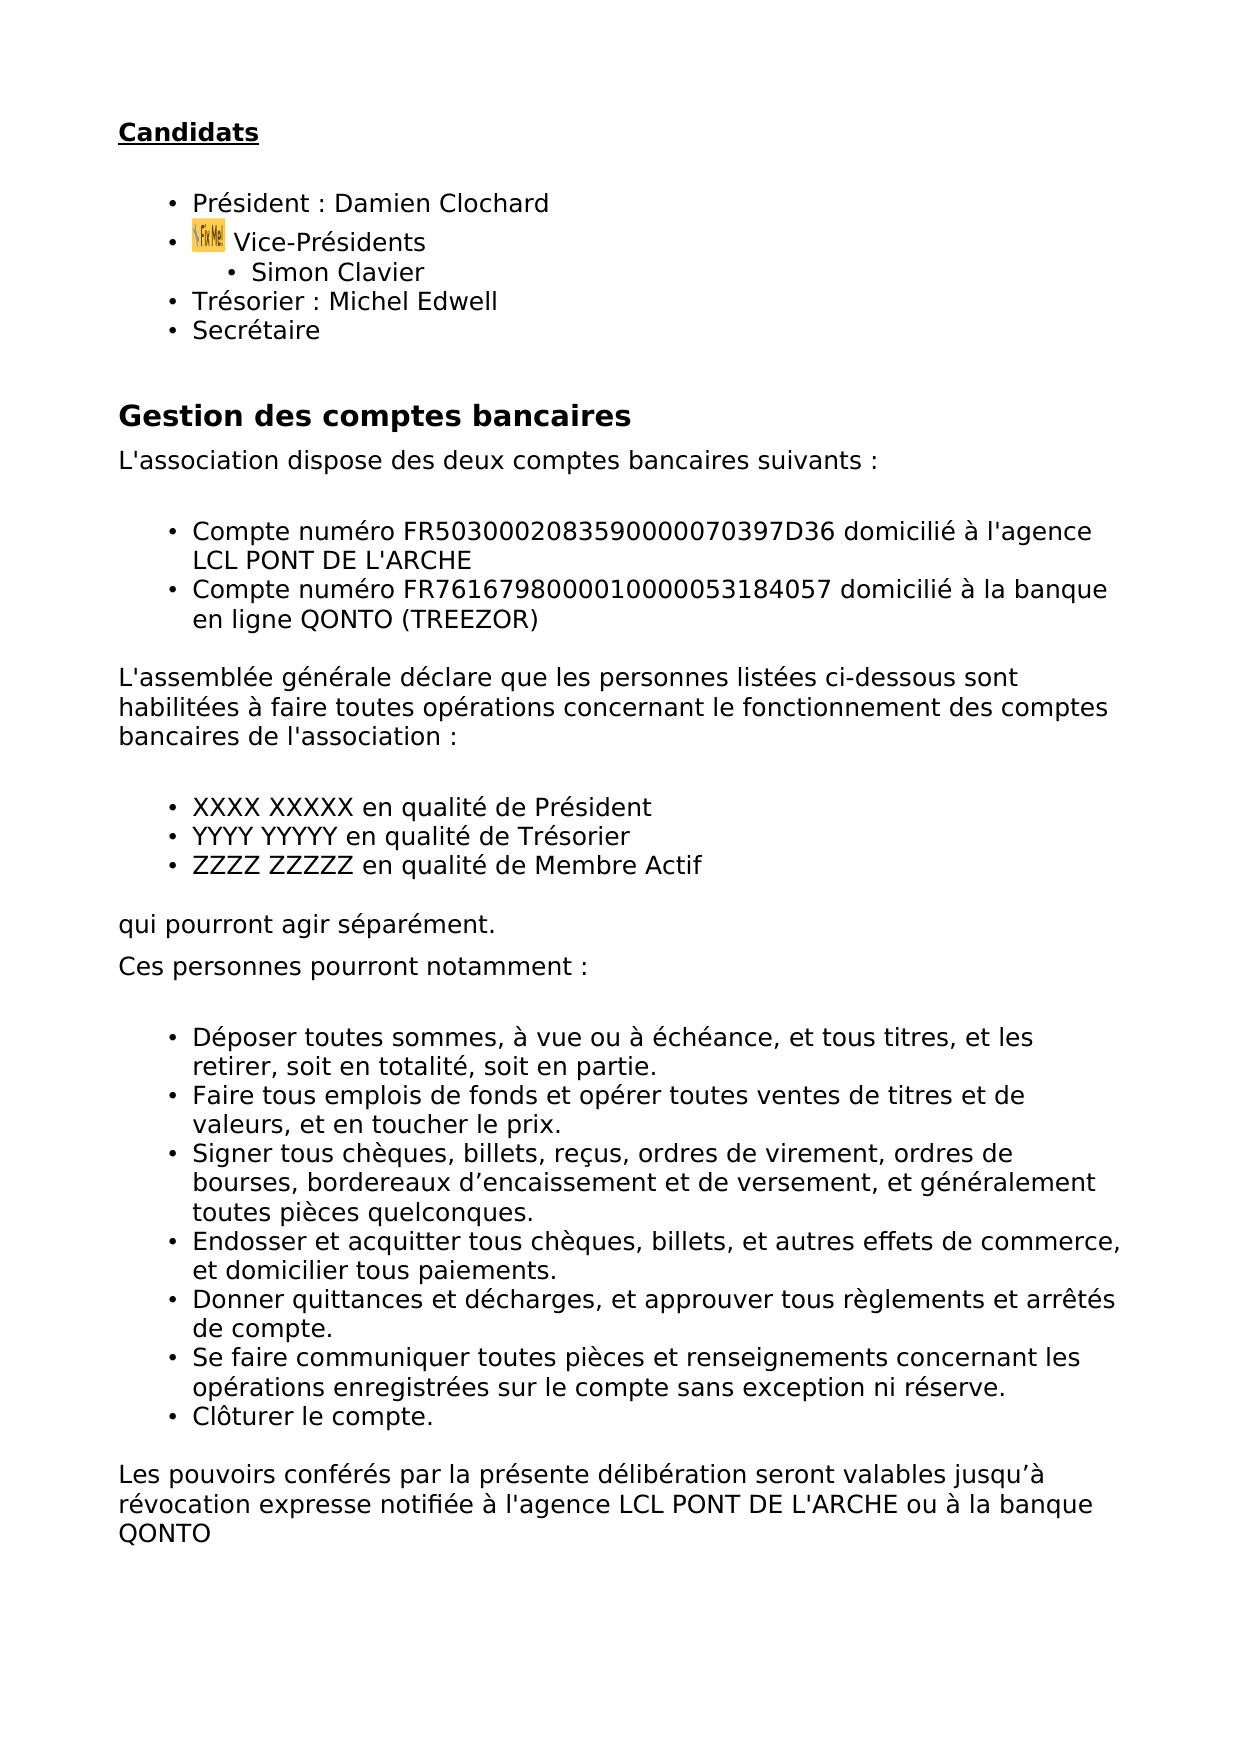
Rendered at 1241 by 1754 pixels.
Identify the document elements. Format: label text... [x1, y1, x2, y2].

list Endosser et acquitter tous chèques, billets, et autres effets de commerce, et domicilier tous paiements. [177, 1227, 1122, 1285]
list Secrétaire [177, 316, 1122, 345]
list ZZZZ ZZZZZ en qualité de Membre Actif [177, 851, 1122, 881]
list Compte numéro FR5030002083590000070397D36 domicilié à l'agence LCL PONT DE L'ARCHE [177, 517, 1122, 576]
list Signer tous chèques, billets, reçus, ordres de virement, ordres de bourses, bordereaux d’encaissement et de versement, et généralement toutes pièces quelconques. [177, 1139, 1122, 1227]
list XXXX XXXXX en qualité de Président [177, 793, 1122, 822]
list Donner quittances et décharges, et approuver tous règlements et arrêtés de compte. [177, 1285, 1122, 1344]
list YYYY YYYYY en qualité de Trésorier [177, 822, 1122, 851]
list Se faire communiquer toutes pièces et renseignements concernant les opérations enregistrées sur le compte sans exception ni réserve. [177, 1344, 1122, 1402]
subtitle Gestion des comptes bancaires [118, 400, 1122, 434]
text Candidats [118, 118, 1122, 147]
list Trésorier : Michel Edwell [177, 287, 1122, 316]
list Président : Damien Clochard [177, 189, 1122, 218]
list Vice-Présidents [177, 218, 1122, 258]
text Ces personnes pourront notamment : [118, 952, 1122, 981]
text L'association dispose des deux comptes bancaires suivants : [118, 446, 1122, 475]
text Les pouvoirs conférés par la présente délibération seront valables jusqu’à révocation expresse notifiée à l'agence LCL PONT DE L'ARCHE ou à la banque QONTO [118, 1461, 1122, 1548]
text qui pourront agir séparément. [118, 910, 1122, 939]
text L'assemblée générale déclare que les personnes listées ci-dessous sont habilitées à faire toutes opérations concernant le fonctionnement des comptes bancaires de l'association : [118, 663, 1122, 751]
list Déposer toutes sommes, à vue ou à échéance, et tous titres, et les retirer, soit en totalité, soit en partie. [177, 1023, 1122, 1081]
list Compte numéro FR7616798000010000053184057 domicilié à la banque en ligne QONTO (TREEZOR) [177, 576, 1122, 634]
list Faire tous emplois de fonds et opérer toutes ventes de titres et de valeurs, et en toucher le prix. [177, 1081, 1122, 1139]
list Simon Clavier [236, 258, 1122, 287]
list Clôturer le compte. [177, 1402, 1122, 1431]
